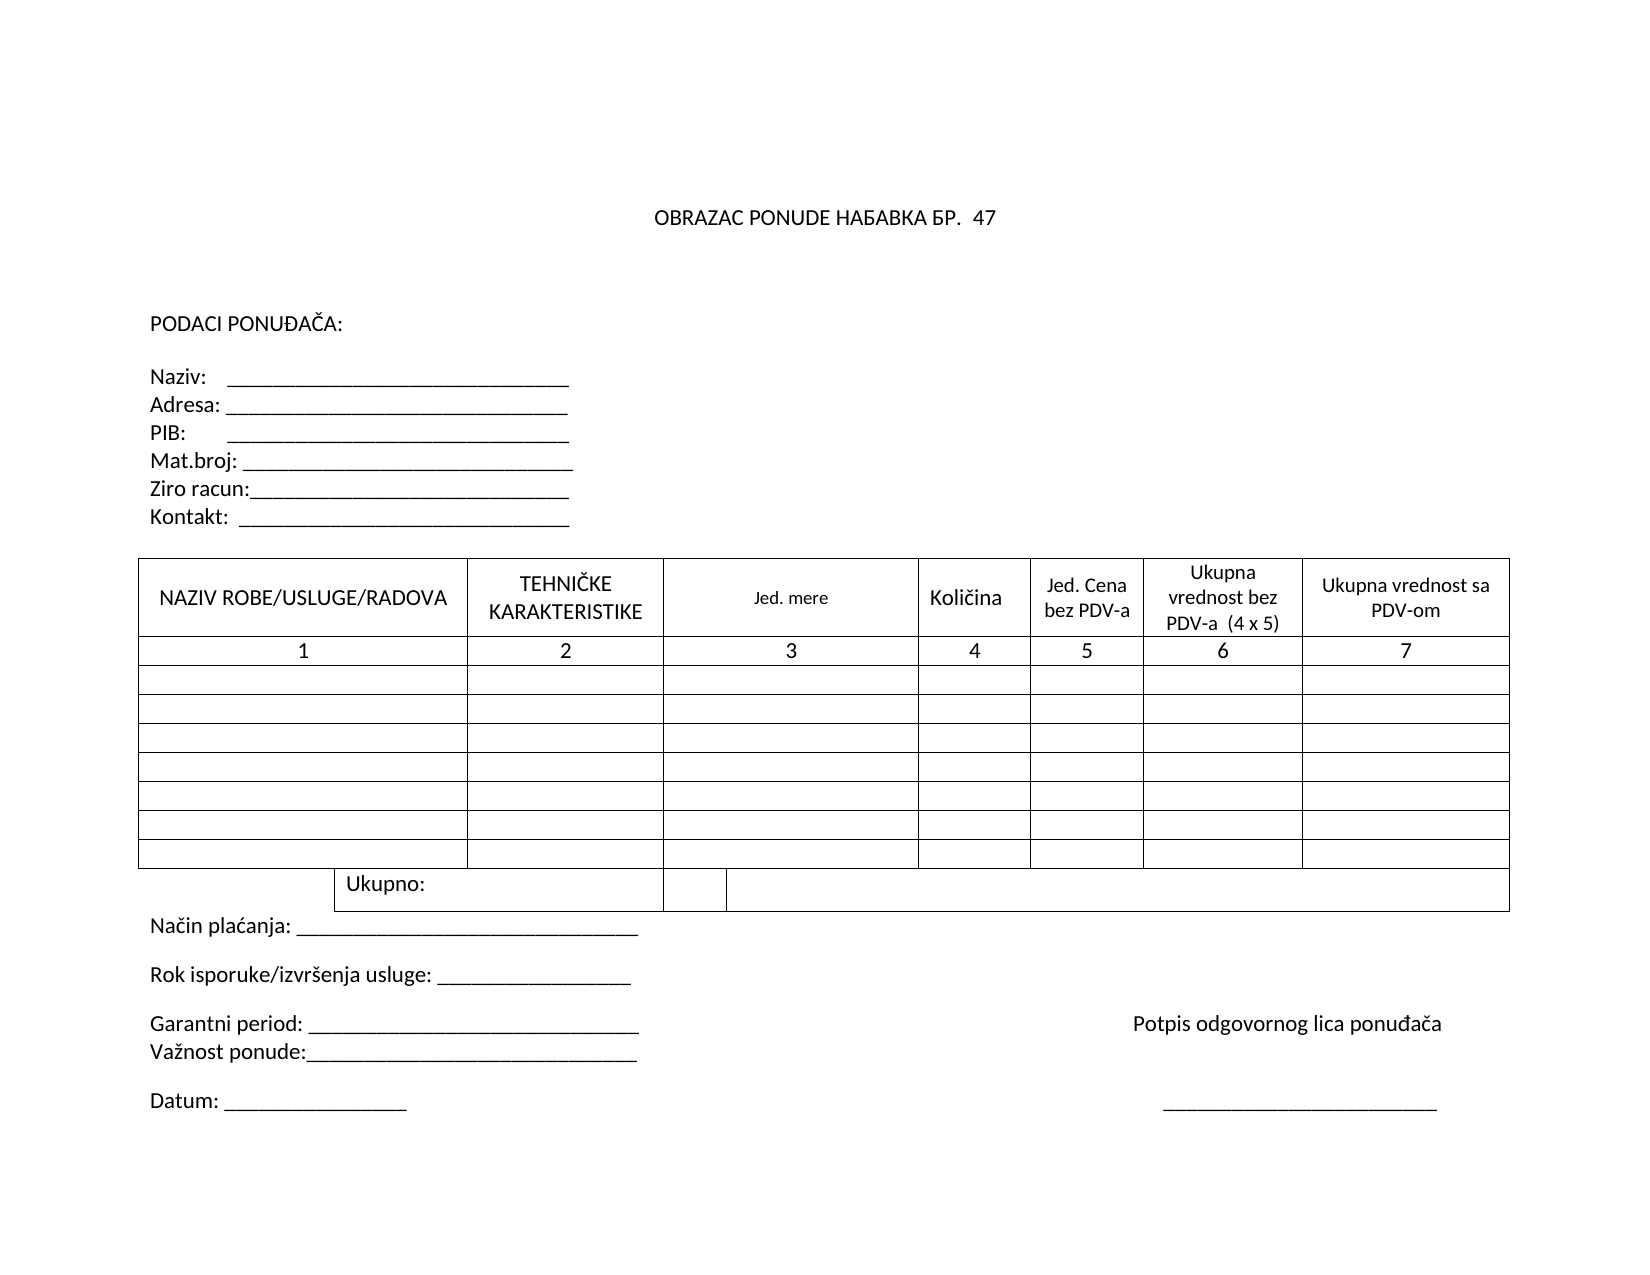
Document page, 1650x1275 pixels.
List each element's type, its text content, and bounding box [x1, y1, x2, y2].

table_cell [1031, 666, 1143, 694]
table_cell [919, 724, 1030, 752]
table_cell [1144, 782, 1302, 810]
table_cell [468, 724, 663, 752]
table_cell [468, 811, 663, 839]
table_cell [1031, 753, 1143, 781]
table_cell [664, 782, 918, 810]
table_cell 1 [139, 637, 467, 664]
table_cell [139, 869, 334, 911]
table_cell [919, 840, 1030, 868]
table_cell [1031, 724, 1143, 752]
table_cell [1303, 724, 1509, 752]
table_cell [468, 753, 663, 781]
table_cell [1031, 840, 1143, 868]
table_header Jed. mere [664, 559, 918, 636]
table_cell [139, 695, 467, 723]
text Naziv: ______________________________ [150, 362, 1500, 390]
table_cell [1144, 811, 1302, 839]
table_cell [139, 840, 467, 868]
table_cell [139, 811, 467, 839]
table_header Ukupna vrednost sa PDV-om [1303, 559, 1509, 636]
table_header Ukupna vrednost bez PDV-a (4 x 5) [1144, 559, 1302, 636]
table_cell 5 [1031, 637, 1143, 664]
table_cell [1144, 695, 1302, 723]
text Ziro racun:____________________________ [150, 474, 1500, 502]
text Adresa: ______________________________ [150, 390, 1500, 418]
table_cell 4 [919, 637, 1030, 664]
table_cell [1144, 724, 1302, 752]
table_cell [1031, 811, 1143, 839]
table_cell [139, 724, 467, 752]
text Mat.broj: _____________________________ [150, 446, 1500, 474]
text PIB: ______________________________ [150, 418, 1500, 446]
table_header Količina [919, 559, 1030, 636]
table_cell [1303, 811, 1509, 839]
table_cell [919, 695, 1030, 723]
table_cell [1031, 695, 1143, 723]
table_cell [1144, 840, 1302, 868]
table_cell [664, 695, 918, 723]
table_cell Ukupno: [335, 869, 663, 911]
table_cell [664, 811, 918, 839]
table_header NAZIV ROBE/USLUGE/RADOVA [139, 559, 467, 636]
table_cell [1144, 666, 1302, 694]
table_cell [1303, 782, 1509, 810]
table_cell [1303, 840, 1509, 868]
table_cell 2 [468, 637, 663, 664]
table_header Jed. Cena bez PDV-a [1031, 559, 1143, 636]
table_cell [919, 753, 1030, 781]
table_cell [664, 724, 918, 752]
text Garantni period: _____________________________ Potpis odgovornog lica ponuđača Važnost ponude:_____________________________ [150, 1009, 1500, 1065]
table_cell [727, 869, 1509, 911]
table_cell [139, 782, 467, 810]
table_cell [664, 666, 918, 694]
table_cell [468, 782, 663, 810]
table_cell [1031, 782, 1143, 810]
table_header TEHNIČKЕ KARAKTERISTIKE [468, 559, 663, 636]
table_cell [1144, 753, 1302, 781]
table_cell [919, 782, 1030, 810]
table_cell [1303, 666, 1509, 694]
table_cell 7 [1303, 637, 1509, 664]
table_cell [664, 753, 918, 781]
table_cell [664, 869, 726, 911]
text OBRAZAC PONUDE НАБАВКА БР. 47 [150, 203, 1500, 231]
table_cell [468, 666, 663, 694]
text Datum: ________________ ________________________ [150, 1086, 1500, 1114]
table_cell [919, 666, 1030, 694]
table_cell [139, 666, 467, 694]
table_cell 6 [1144, 637, 1302, 664]
table_cell 3 [664, 637, 918, 664]
text PODACI PONUĐAČA: [150, 309, 1500, 337]
table_cell [468, 840, 663, 868]
table_cell [664, 840, 918, 868]
table_cell [1303, 695, 1509, 723]
table_cell [139, 753, 467, 781]
text Kontakt: _____________________________ [150, 502, 1500, 530]
table_cell [919, 811, 1030, 839]
text Rok isporuke/izvršenja usluge: _________________ [150, 961, 1500, 988]
table_cell [1303, 753, 1509, 781]
table_cell [468, 695, 663, 723]
text Način plaćanja: ______________________________ [150, 912, 1500, 940]
